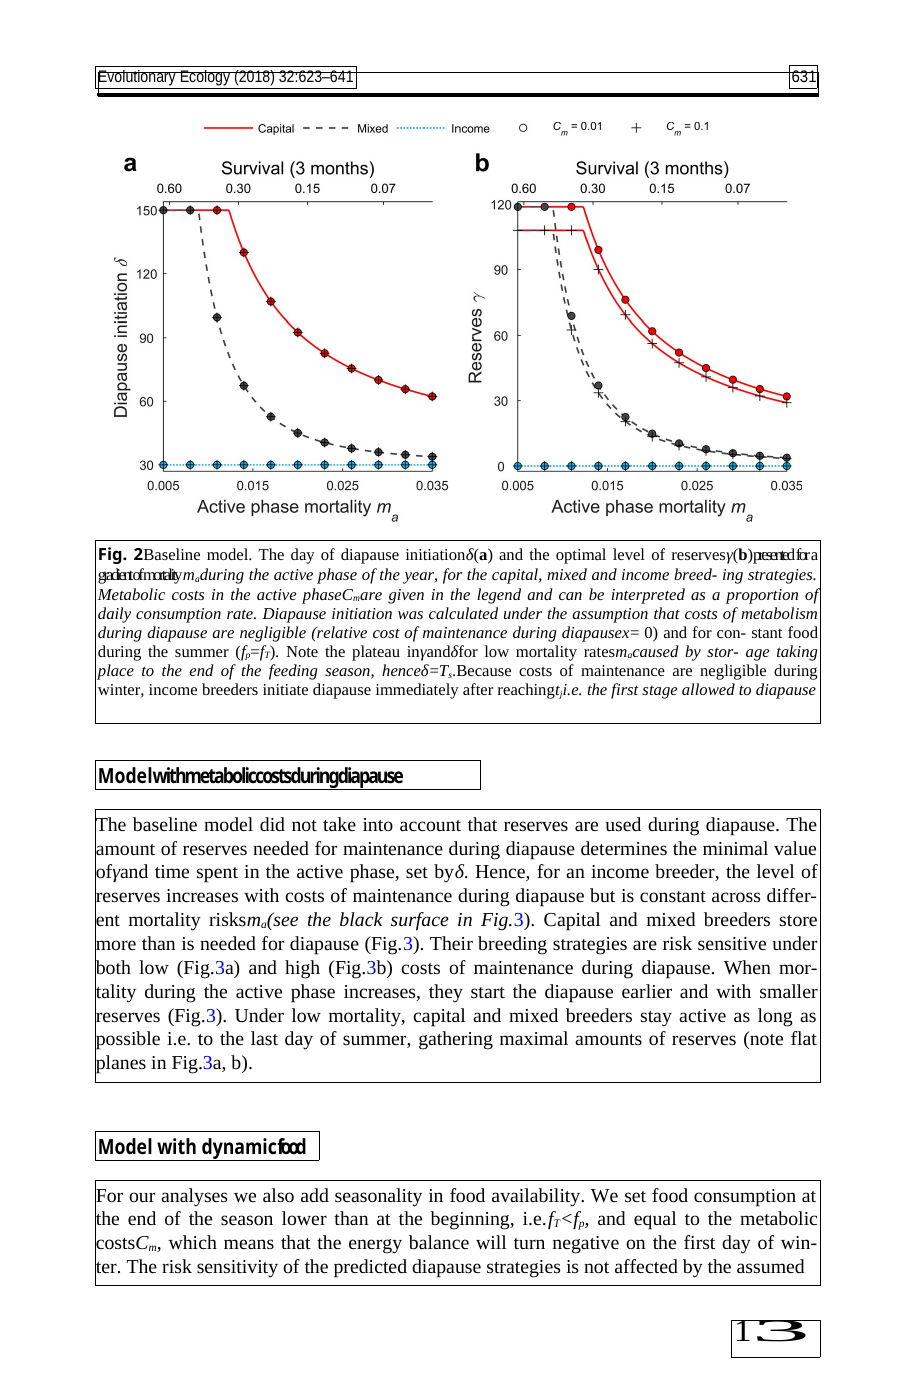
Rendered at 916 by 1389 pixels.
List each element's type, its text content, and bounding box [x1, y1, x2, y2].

text [98, 67, 356, 72]
text Evolutionary Ecology (2018) 32:623–641 [99, 73, 356, 86]
picture [113, 122, 803, 522]
text 631 [791, 66, 817, 72]
text 631 [791, 73, 817, 86]
text 13 [733, 1321, 820, 1347]
text Model with dynamicfood [98, 1132, 319, 1160]
text Modelwithmetaboliccostsduringdiapause [98, 761, 480, 789]
text The baseline model did not take into account that reserves are used during diapause. The amount of reserves needed for maintenance during diapause determines the minimal value ofγand time spent in the active phase, set byδ. Hence, for an income breeder, the level of reserves increases with costs of maintenance during diapause but is constant across differ- ent mortality risksma(see the black surface in Fig.3). Capital and mixed breeders store more than is needed for diapause (Fig.3). Their breeding strategies are risk sensitive under both low (Fig.3a) and high (Fig.3b) costs of maintenance during diapause. When mor- tality during the active phase increases, they start the diapause earlier and with smaller reserves (Fig.3). Under low mortality, capital and mixed breeders stay active as long as possible i.e. to the last day of summer, gathering maximal amounts of reserves (note flat planes in Fig.3a, b). [96, 813, 818, 1074]
text Fig. 2Baseline model. The day of diapause initiationδ(a) and the optimal level of reservesγ(b)presented for a gradient of mortalitymaduring the active phase of the year, for the capital, mixed and income breed- ing strategies. Metabolic costs in the active phaseCmare given in the legend and can be interpreted as a proportion of daily consumption rate. Diapause initiation was calculated under the assumption that costs of metabolism during diapause are negligible (relative cost of maintenance during diapausex= 0) and for con- stant food during the summer (fp=fT). Note the plateau inγandδfor low mortality ratesmacaused by stor- age taking place to the end of the feeding season, henceδ=Ts.Because costs of maintenance are negligible during winter, income breeders initiate diapause immediately after reachingtji.e. the first stage allowed to diapause [98, 542, 818, 699]
text For our analyses we also add seasonality in food availability. We set food consumption at the end of the season lower than at the beginning, i.e.fT<fp, and equal to the metabolic costsCm, which means that the energy balance will turn negative on the first day of win- ter. The risk sensitivity of the predicted diapause strategies is not affected by the assumed [96, 1183, 818, 1278]
